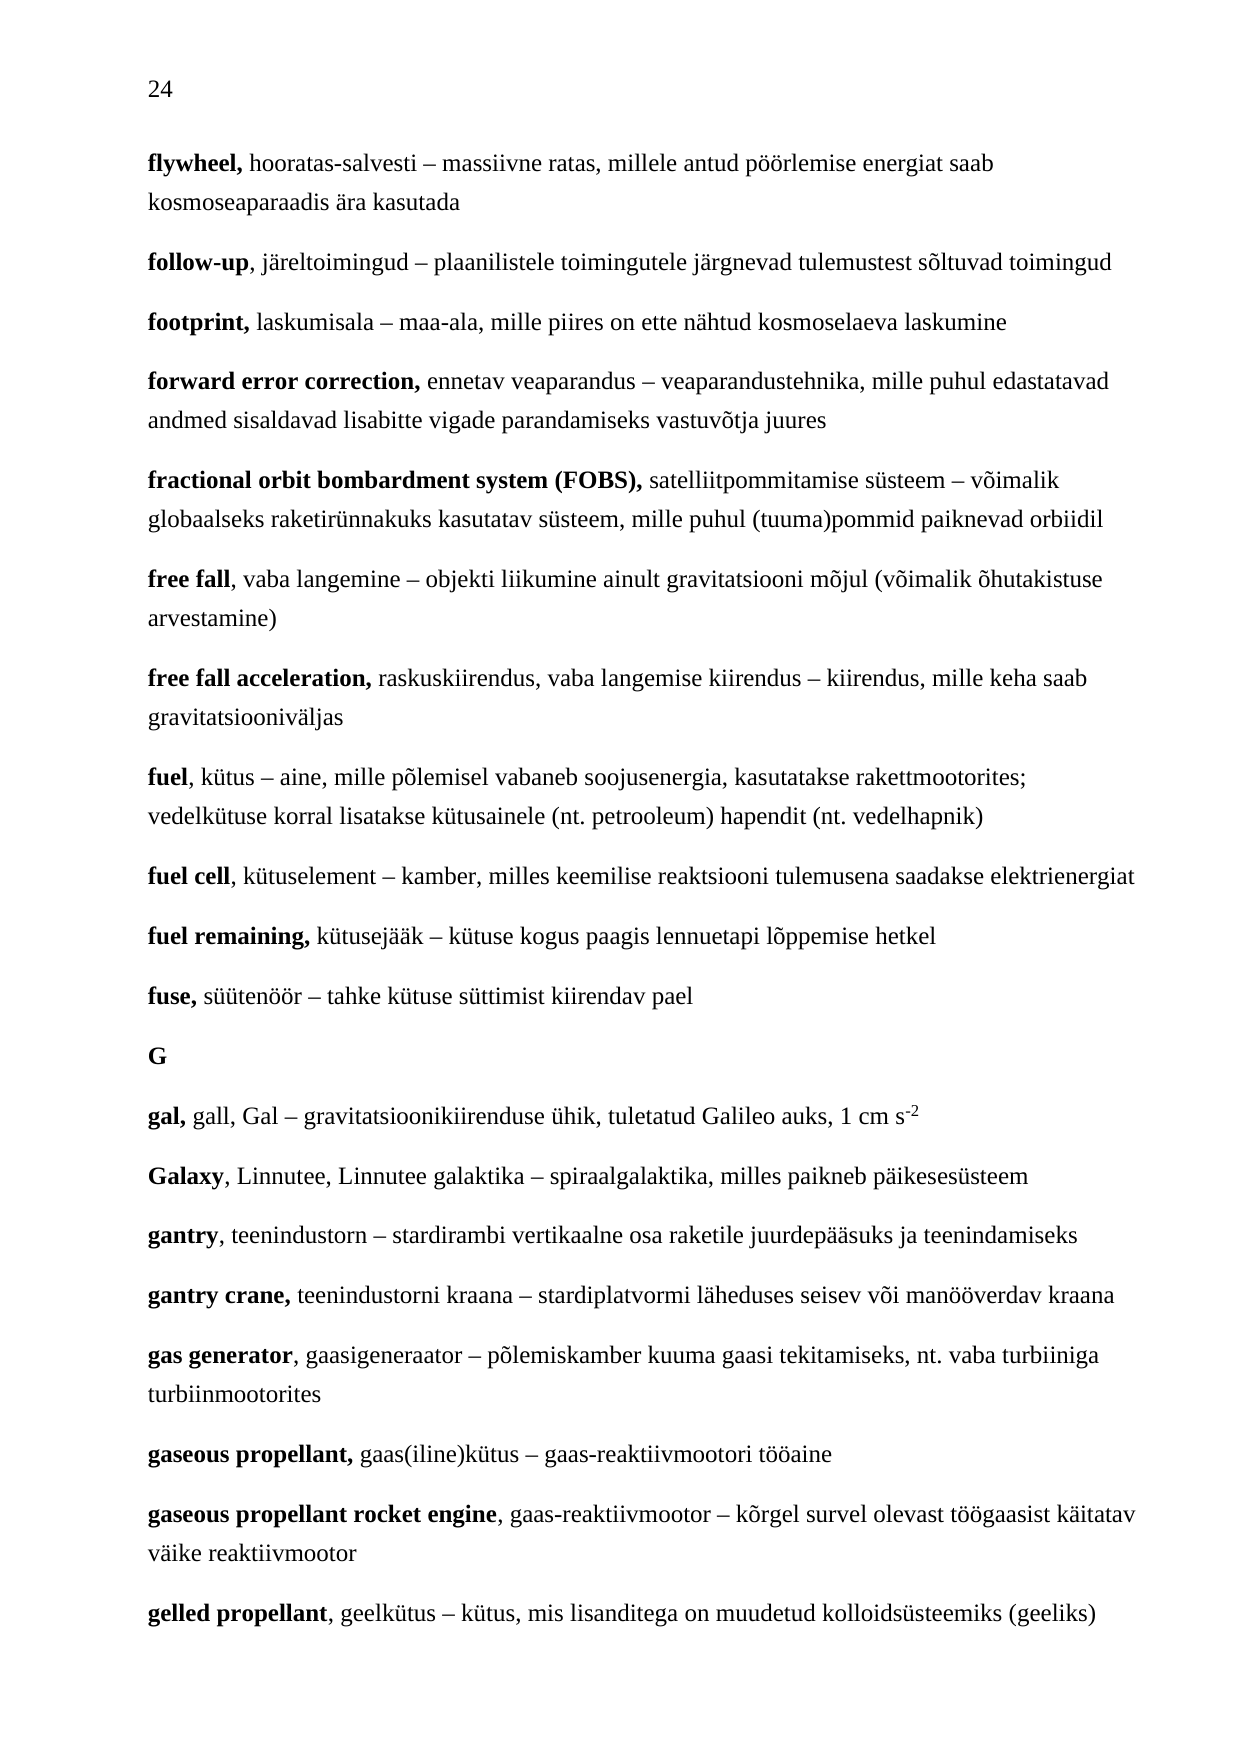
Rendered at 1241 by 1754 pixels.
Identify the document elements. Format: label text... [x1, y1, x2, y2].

text gaseous propellant rocket engine, gaas-reaktiivmootor – kõrgel survel olevast töögaasist käitatav väike reaktiivmootor [148, 1499, 1140, 1567]
text fuel, kütus – aine, mille põlemisel vabaneb soojusenergia, kasutatakse rakettmootorites; vedelkütuse korral lisatakse kütusainele (nt. petrooleum) hapendit (nt. vedelhapnik) [148, 762, 1140, 830]
text flywheel, hooratas-salvesti – massiivne ratas, millele antud pöörlemise energiat saab kosmoseaparaadis ära kasutada [148, 148, 1140, 216]
text gaseous propellant, gaas(iline)kütus – gaas-reaktiivmootori tööaine [148, 1439, 1140, 1468]
text fuse, süütenöör – tahke kütuse süttimist kiirendav pael [148, 981, 1140, 1010]
text fuel cell, kütuselement – kamber, milles keemilise reaktsiooni tulemusena saadakse elektrienergiat [148, 861, 1140, 890]
text follow-up, järeltoimingud – plaanilistele toimingutele järgnevad tulemustest sõltuvad toimingud [148, 247, 1140, 275]
text gelled propellant, geelkütus – kütus, mis lisanditega on muudetud kolloidsüsteemiks (geeliks) [148, 1598, 1140, 1627]
text fuel remaining, kütusejääk – kütuse kogus paagis lennuetapi lõppemise hetkel [148, 921, 1140, 950]
text free fall acceleration, raskuskiirendus, vaba langemise kiirendus – kiirendus, mille keha saab gravitatsiooniväljas [148, 663, 1140, 731]
text forward error correction, ennetav veaparandus – veaparandustehnika, mille puhul edastatavad andmed sisaldavad lisabitte vigade parandamiseks vastuvõtja juures [148, 366, 1140, 434]
text gantry crane, teenindustorni kraana – stardiplatvormi läheduses seisev või manööverdav kraana [148, 1281, 1140, 1309]
text fractional orbit bombardment system (FOBS), satelliitpommitamise süsteem – võimalik globaalseks raketirünnakuks kasutatav süsteem, mille puhul (tuuma)pommid paiknevad orbiidil [148, 465, 1140, 533]
text gal, gall, Gal – gravitatsioonikiirenduse ühik, tuletatud Galileo auks, 1 cm s-2 [148, 1101, 1140, 1129]
text gantry, teenindustorn – stardirambi vertikaalne osa raketile juurdepääsuks ja teenindamiseks [148, 1221, 1140, 1249]
text G [148, 1041, 1140, 1070]
text free fall, vaba langemine – objekti liikumine ainult gravitatsiooni mõjul (võimalik õhutakistuse arvestamine) [148, 564, 1140, 632]
text footprint, laskumisala – maa-ala, mille piires on ette nähtud kosmoselaeva laskumine [148, 307, 1140, 335]
text gas generator, gaasigeneraator – põlemiskamber kuuma gaasi tekitamiseks, nt. vaba turbiiniga turbiinmootorites [148, 1340, 1140, 1408]
text Galaxy, Linnutee, Linnutee galaktika – spiraalgalaktika, milles paikneb päikesesüsteem [148, 1161, 1140, 1189]
